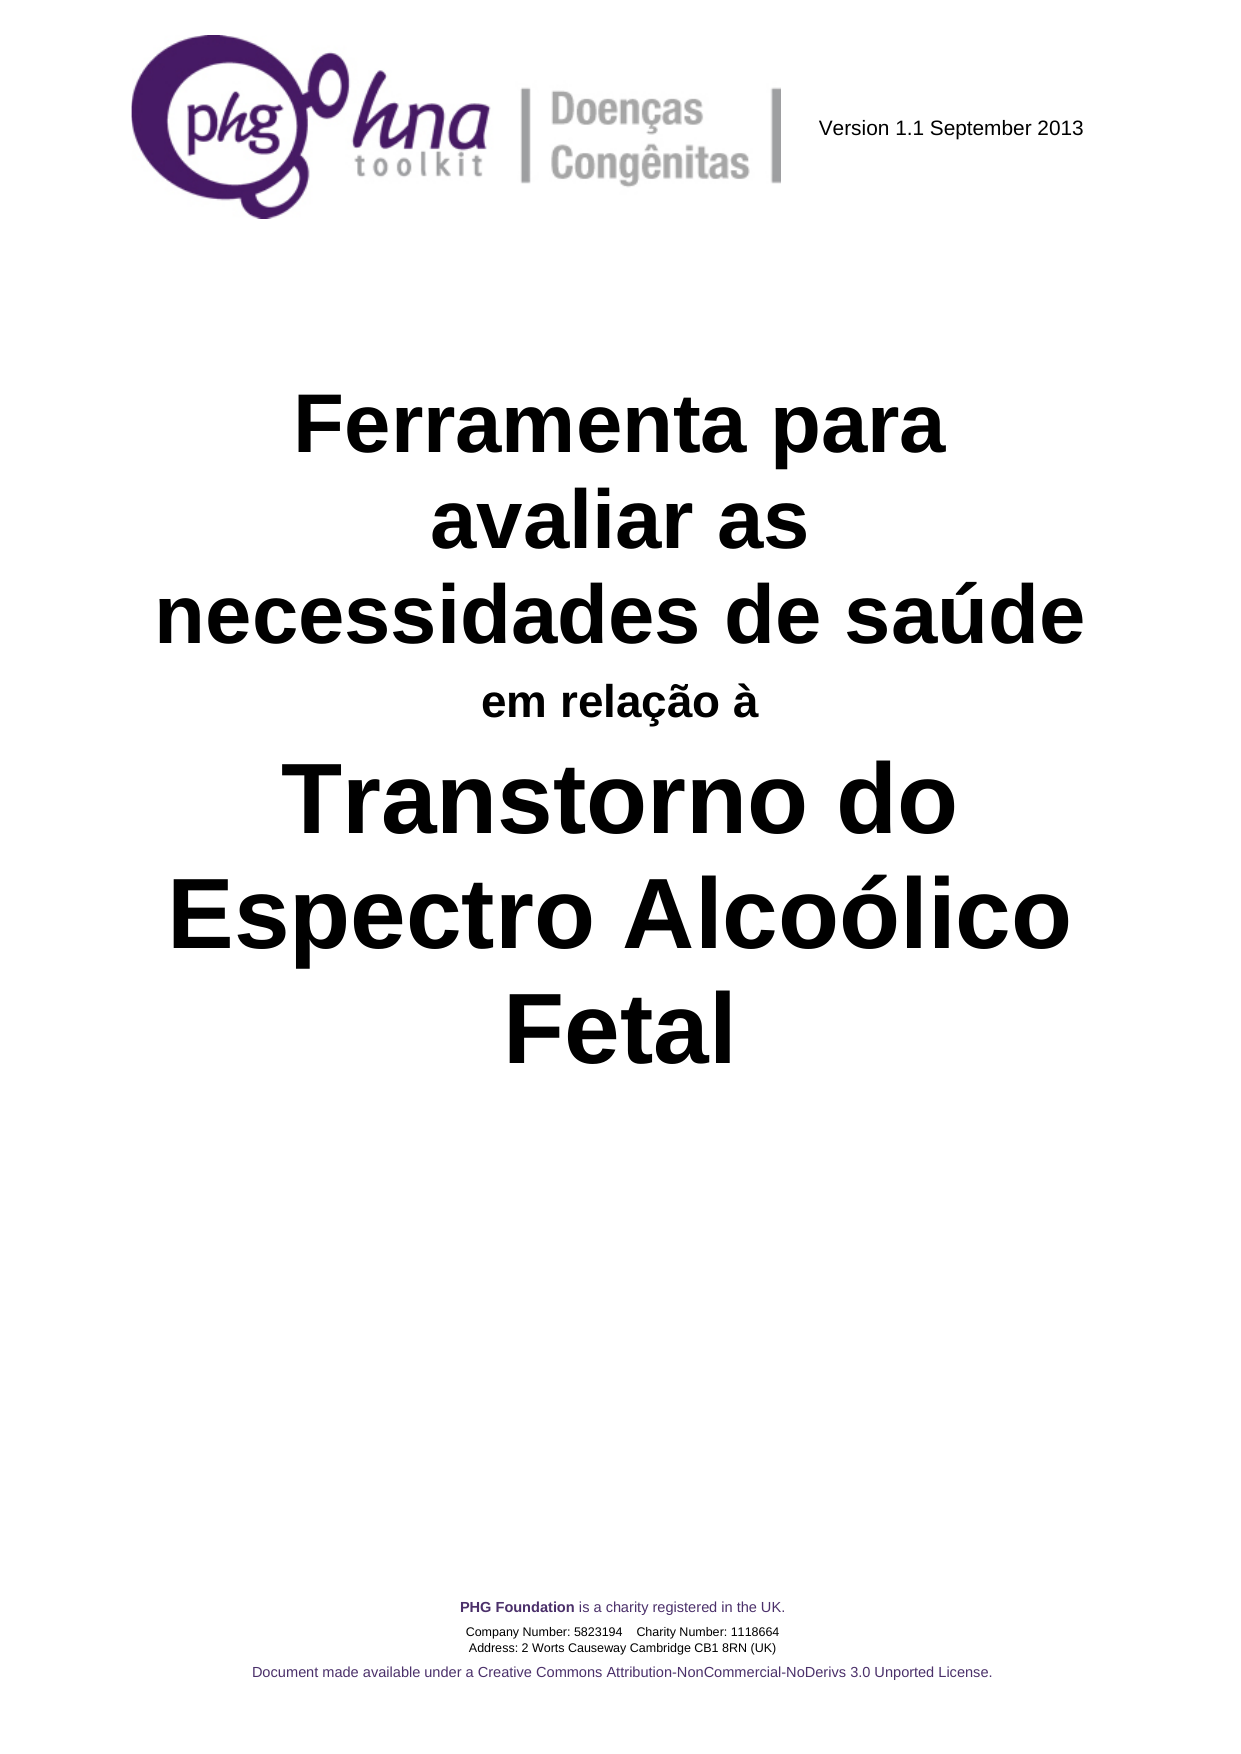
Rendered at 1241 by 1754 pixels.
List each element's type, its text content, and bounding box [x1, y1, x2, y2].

title Transtorno do Espectro Alcoólico Fetal [150, 739, 1090, 1084]
title Ferramenta para avaliar as necessidades de saúde [150, 374, 1090, 662]
title em relação à [150, 674, 1090, 727]
